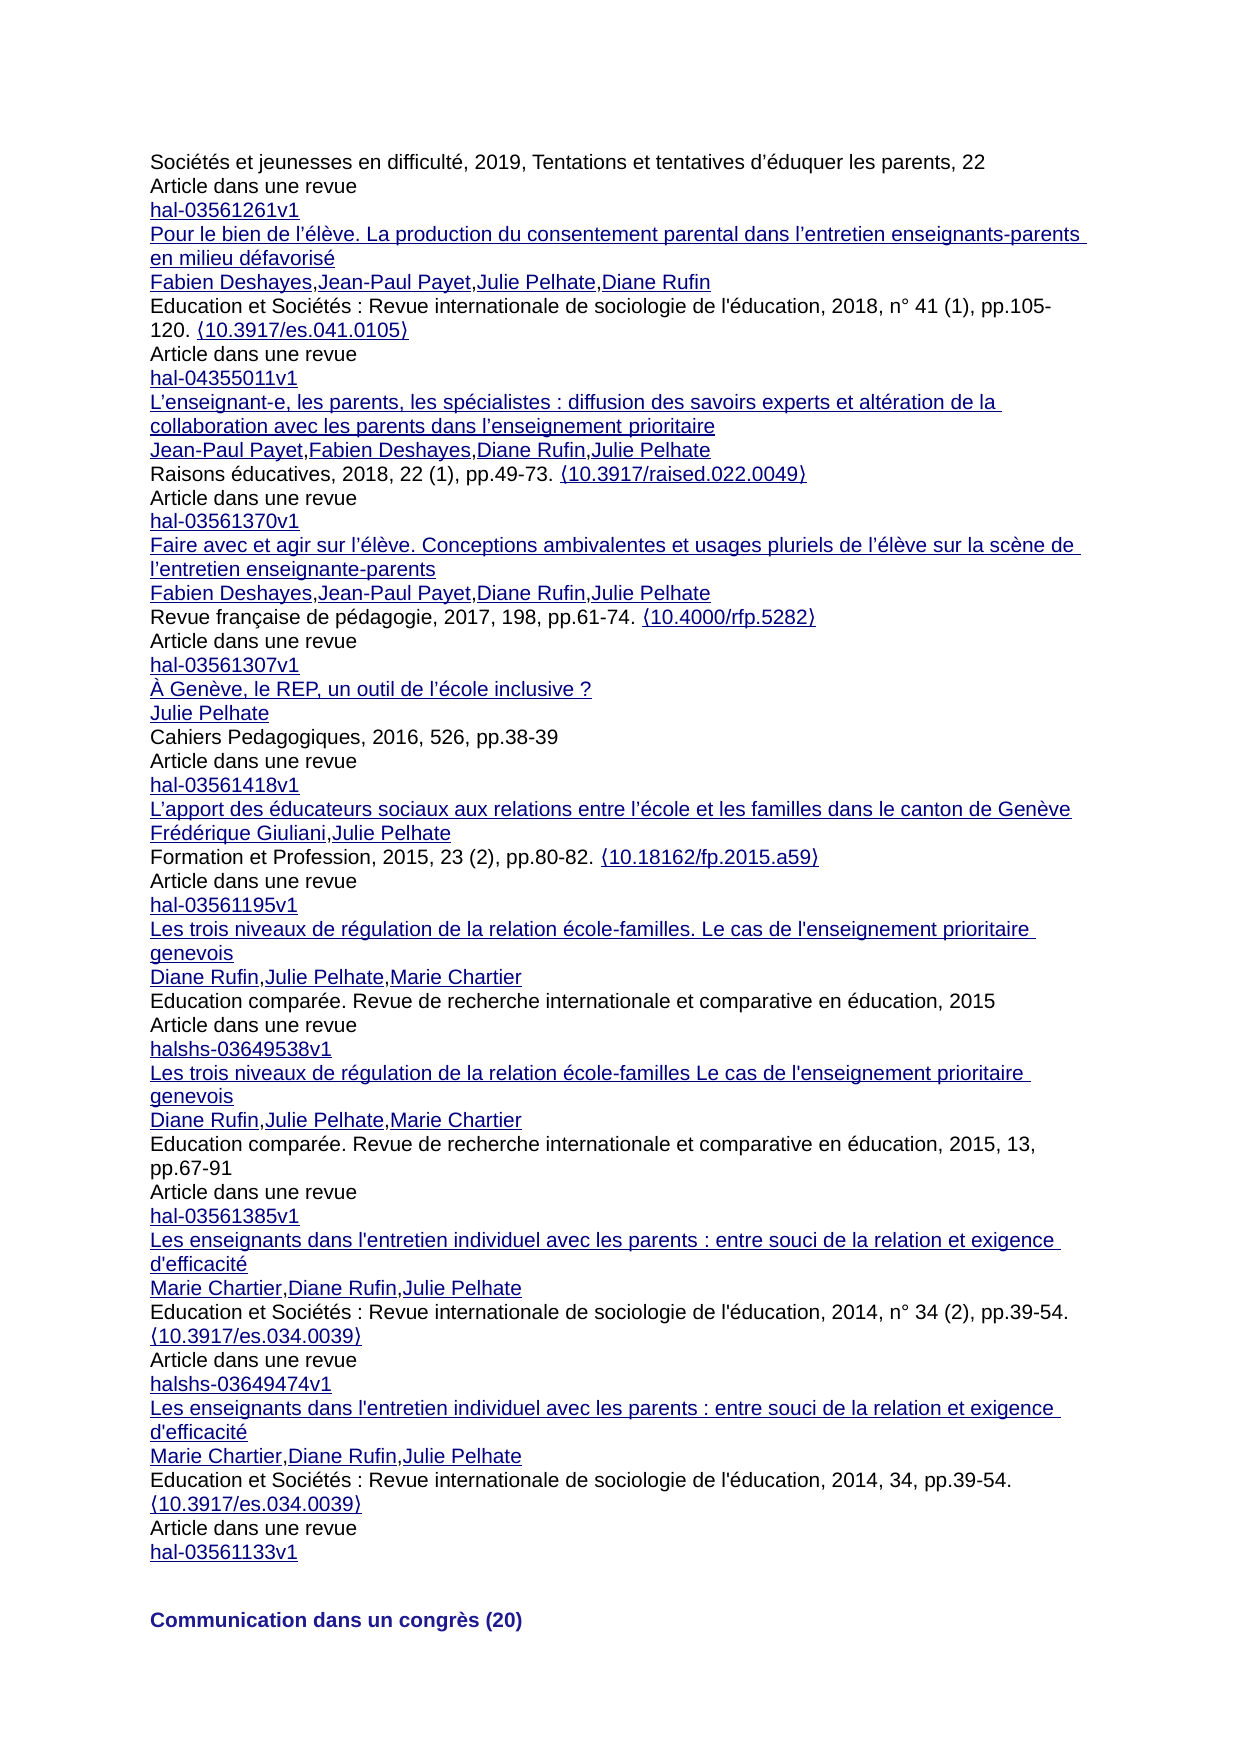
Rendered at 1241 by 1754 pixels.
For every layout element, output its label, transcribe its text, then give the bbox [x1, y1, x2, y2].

table_cell Sociétés et jeunesses en difficulté, 2019, Tentations et tentatives d’éduquer les parents, 22 Article dans une revue hal-03561261v1 [150, 150, 1090, 222]
table_cell Les trois niveaux de régulation de la relation école-familles. Le cas de l'enseignement prioritaire genevois Diane Rufin,Julie Pelhate,Marie Chartier Education comparée. Revue de recherche internationale et comparative en éducation, 2015 Article dans une revue halshs-03649538v1 [150, 917, 1090, 1060]
table_cell Les trois niveaux de régulation de la relation école-familles Le cas de l'enseignement prioritaire genevois Diane Rufin,Julie Pelhate,Marie Chartier Education comparée. Revue de recherche internationale et comparative en éducation, 2015, 13, pp.67-91 Article dans une revue hal-03561385v1 [150, 1060, 1090, 1228]
table_cell Pour le bien de l’élève. La production du consentement parental dans l’entretien enseignants-parents en milieu défavorisé Fabien Deshayes,Jean-Paul Payet,Julie Pelhate,Diane Rufin Education et Sociétés : Revue internationale de sociologie de l'éducation, 2018, n° 41 (1), pp.105-120. ⟨10.3917/es.041.0105⟩ Article dans une revue hal-04355011v1 [150, 222, 1090, 389]
table_cell L’enseignant-e, les parents, les spécialistes : diffusion des savoirs experts et altération de la collaboration avec les parents dans l’enseignement prioritaire Jean-Paul Payet,Fabien Deshayes,Diane Rufin,Julie Pelhate Raisons éducatives, 2018, 22 (1), pp.49-73. ⟨10.3917/raised.022.0049⟩ Article dans une revue hal-03561370v1 [150, 390, 1090, 533]
table_cell L’apport des éducateurs sociaux aux relations entre l’école et les familles dans le canton de Genève Frédérique Giuliani,Julie Pelhate Formation et Profession, 2015, 23 (2), pp.80-82. ⟨10.18162/fp.2015.a59⟩ Article dans une revue hal-03561195v1 [150, 797, 1090, 917]
table_cell À Genève, le REP, un outil de l’école inclusive ? Julie Pelhate Cahiers Pedagogiques, 2016, 526, pp.38-39 Article dans une revue hal-03561418v1 [150, 677, 1090, 797]
table_cell Les enseignants dans l'entretien individuel avec les parents : entre souci de la relation et exigence d'efficacité Marie Chartier,Diane Rufin,Julie Pelhate Education et Sociétés : Revue internationale de sociologie de l'éducation, 2014, 34, pp.39-54. ⟨10.3917/es.034.0039⟩ Article dans une revue hal-03561133v1 [150, 1396, 1090, 1563]
subtitle Communication dans un congrès (20) [150, 1608, 1090, 1632]
table_cell Faire avec et agir sur l’élève. Conceptions ambivalentes et usages pluriels de l’élève sur la scène de l’entretien enseignante-parents Fabien Deshayes,Jean-Paul Payet,Diane Rufin,Julie Pelhate Revue française de pédagogie, 2017, 198, pp.61-74. ⟨10.4000/rfp.5282⟩ Article dans une revue hal-03561307v1 [150, 533, 1090, 677]
table_cell Les enseignants dans l'entretien individuel avec les parents : entre souci de la relation et exigence d'efficacité Marie Chartier,Diane Rufin,Julie Pelhate Education et Sociétés : Revue internationale de sociologie de l'éducation, 2014, n° 34 (2), pp.39-54. ⟨10.3917/es.034.0039⟩ Article dans une revue halshs-03649474v1 [150, 1228, 1090, 1396]
